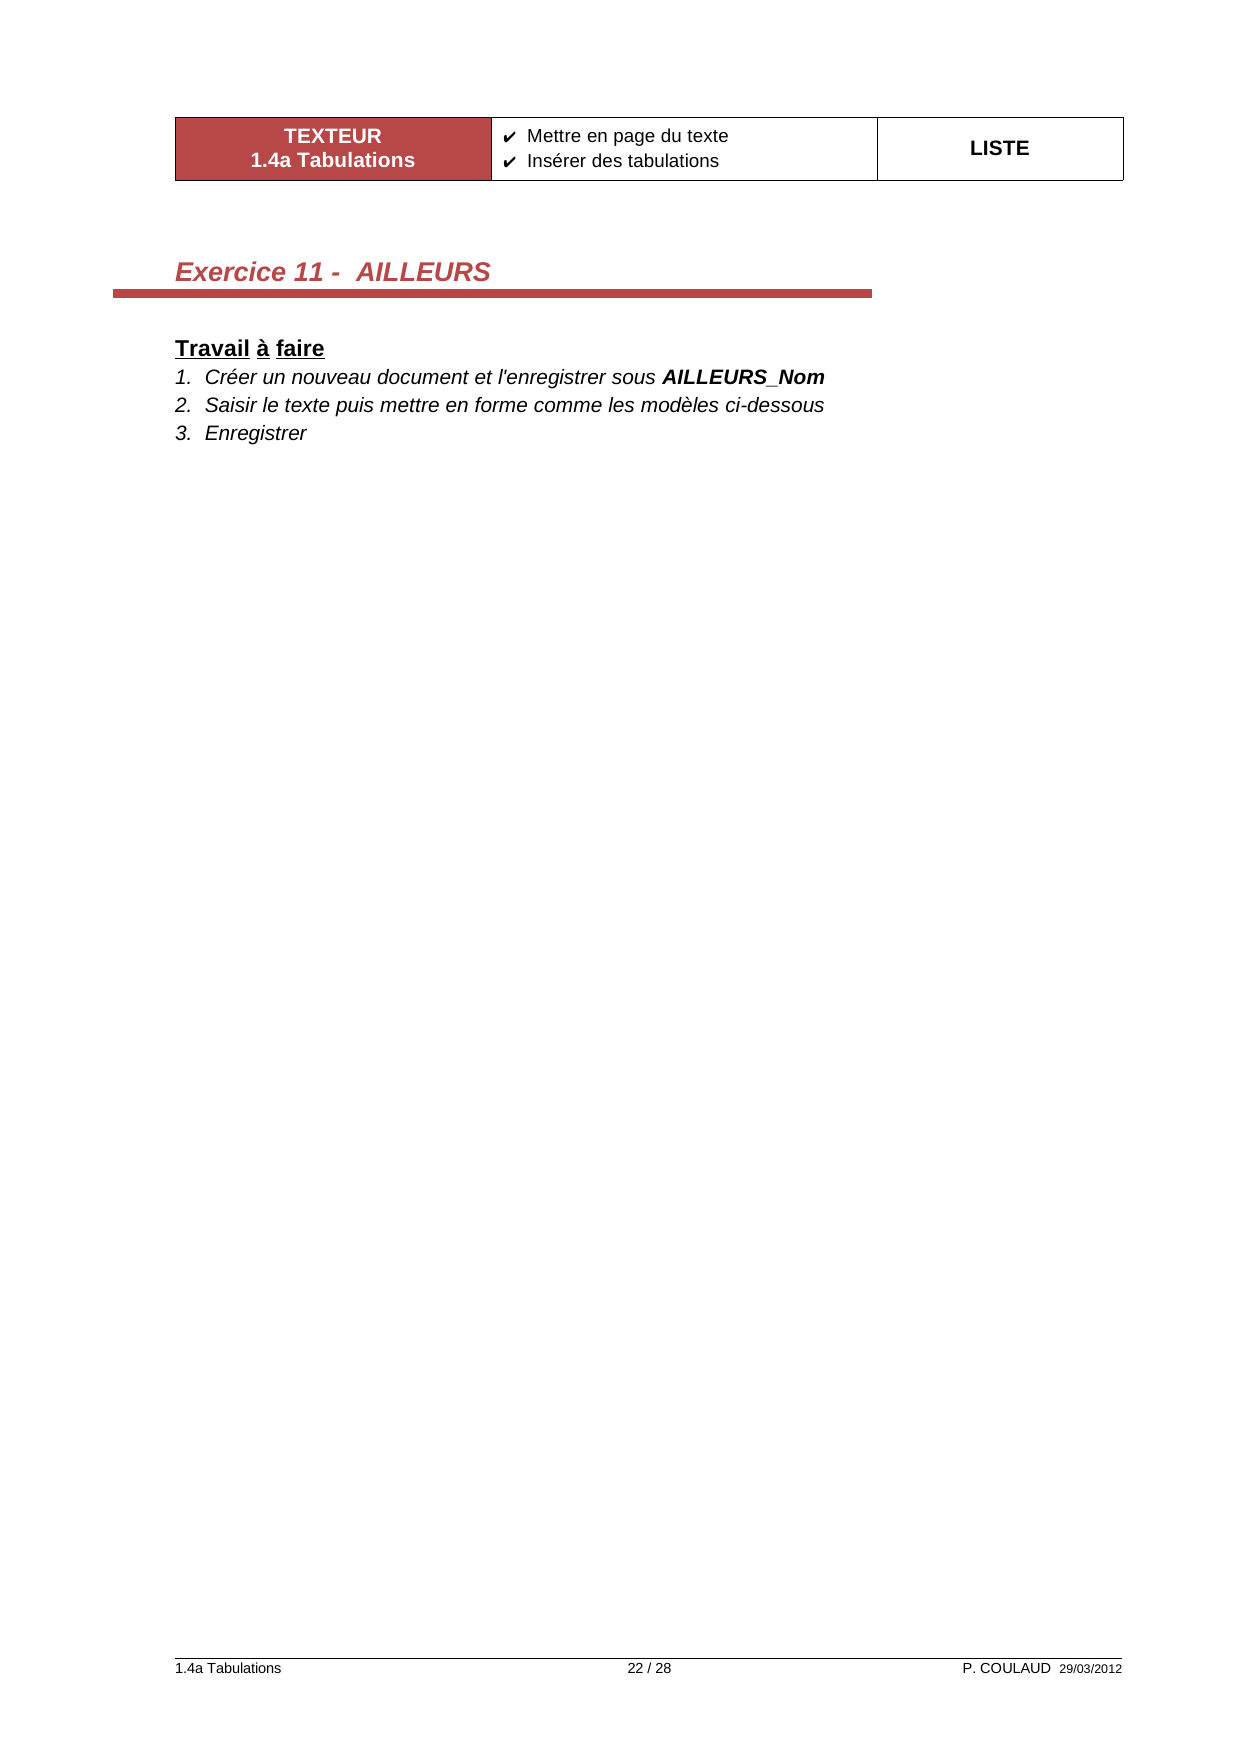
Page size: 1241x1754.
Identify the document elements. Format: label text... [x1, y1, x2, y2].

table_header LISTE [878, 118, 1123, 180]
table_header Mettre en page du texte Insérer des tabulations [492, 118, 877, 180]
list Saisir le texte puis mettre en forme comme les modèles ci-dessous [175, 393, 1122, 417]
list Enregistrer [175, 421, 1122, 444]
subtitle Travail à faire [175, 335, 1122, 361]
subtitle AILLEURS [112, 254, 872, 298]
list Créer un nouveau document et l'enregistrer sous AILLEURS_Nom [175, 366, 1122, 389]
